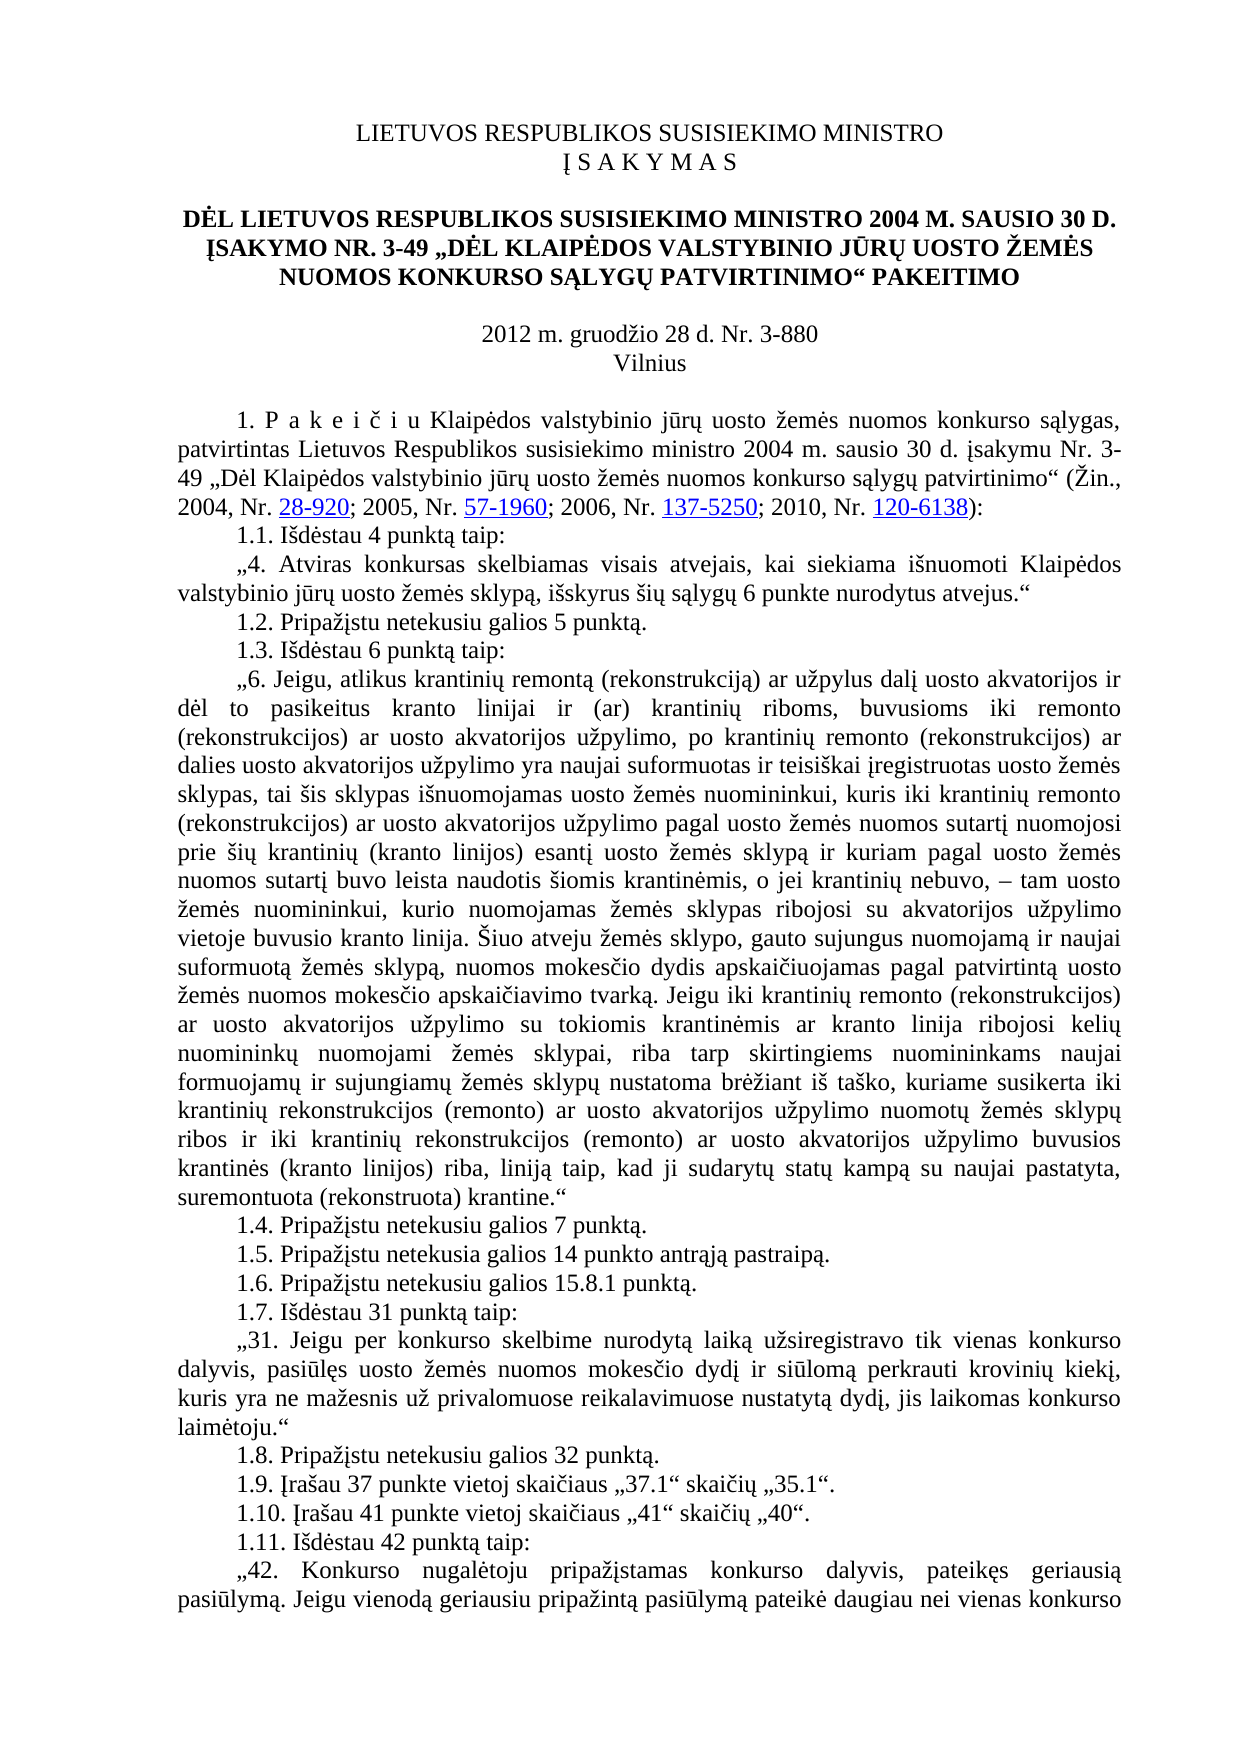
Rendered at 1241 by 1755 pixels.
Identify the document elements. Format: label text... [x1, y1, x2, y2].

text 1.3. Išdėstau 6 punktą taip: [177, 636, 1122, 664]
text DĖL LIETUVOS RESPUBLIKOS SUSISIEKIMO MINISTRO 2004 M. SAUSIO 30 D. ĮSAKYMO Nr. 3-49 „DĖL KLAIPĖDOS VALSTYBINIO JŪRŲ UOSTO ŽEMĖS NUOMOS KONKURSO SĄLYGŲ PATVIRTINIMO“ PAKEITIMO [177, 204, 1122, 291]
text LIETUVOS RESPUBLIKOS SUSISIEKIMO MINISTRO [177, 118, 1122, 147]
text 1.2. Pripažįstu netekusiu galios 5 punktą. [177, 607, 1122, 636]
text 1.9. Įrašau 37 punkte vietoj skaičiaus „37.1“ skaičių „35.1“. [177, 1469, 1122, 1498]
text „6. Jeigu, atlikus krantinių remontą (rekonstrukciją) ar užpylus dalį uosto akvatorijos ir dėl to pasikeitus kranto linijai ir (ar) krantinių riboms, buvusioms iki remonto (rekonstrukcijos) ar uosto akvatorijos užpylimo, po krantinių remonto (rekonstrukcijos) ar dalies uosto akvatorijos užpylimo yra naujai suformuotas ir teisiškai įregistruotas uosto žemės sklypas, tai šis sklypas išnuomojamas uosto žemės nuomininkui, kuris iki krantinių remonto (rekonstrukcijos) ar uosto akvatorijos užpylimo pagal uosto žemės nuomos sutartį nuomojosi prie šių krantinių (kranto linijos) esantį uosto žemės sklypą ir kuriam pagal uosto žemės nuomos sutartį buvo leista naudotis šiomis krantinėmis, o jei krantinių nebuvo, – tam uosto žemės nuomininkui, kurio nuomojamas žemės sklypas ribojosi su akvatorijos užpylimo vietoje buvusio kranto linija. Šiuo atveju žemės sklypo, gauto sujungus nuomojamą ir naujai suformuotą žemės sklypą, nuomos mokesčio dydis apskaičiuojamas pagal patvirtintą uosto žemės nuomos mokesčio apskaičiavimo tvarką. Jeigu iki krantinių remonto (rekonstrukcijos) ar uosto akvatorijos užpylimo su tokiomis krantinėmis ar kranto linija ribojosi kelių nuomininkų nuomojami žemės sklypai, riba tarp skirtingiems nuomininkams naujai formuojamų ir sujungiamų žemės sklypų nustatoma brėžiant iš taško, kuriame susikerta iki krantinių rekonstrukcijos (remonto) ar uosto akvatorijos užpylimo nuomotų žemės sklypų ribos ir iki krantinių rekonstrukcijos (remonto) ar uosto akvatorijos užpylimo buvusios krantinės (kranto linijos) riba, liniją taip, kad ji sudarytų statų kampą su naujai pastatyta, suremontuota (rekonstruota) krantine.“ [177, 664, 1122, 1211]
text Į S A K Y M A S [177, 147, 1122, 176]
text 1.1. Išdėstau 4 punktą taip: [177, 521, 1122, 549]
text „42. Konkurso nugalėtoju pripažįstamas konkurso dalyvis, pateikęs geriausią pasiūlymą. Jeigu vienodą geriausiu pripažintą pasiūlymą pateikė daugiau nei vienas konkurso [177, 1556, 1122, 1613]
text 2012 m. gruodžio 28 d. Nr. 3-880 [177, 319, 1122, 348]
text 1.10. Įrašau 41 punkte vietoj skaičiaus „41“ skaičių „40“. [177, 1498, 1122, 1527]
text 1.11. Išdėstau 42 punktą taip: [177, 1527, 1122, 1556]
text 1.5. Pripažįstu netekusia galios 14 punkto antrąją pastraipą. [177, 1239, 1122, 1268]
text Vilnius [177, 348, 1122, 377]
text 1.8. Pripažįstu netekusiu galios 32 punktą. [177, 1441, 1122, 1469]
text „31. Jeigu per konkurso skelbime nurodytą laiką užsiregistravo tik vienas konkurso dalyvis, pasiūlęs uosto žemės nuomos mokesčio dydį ir siūlomą perkrauti krovinių kiekį, kuris yra ne mažesnis už privalomuose reikalavimuose nustatytą dydį, jis laikomas konkurso laimėtoju.“ [177, 1326, 1122, 1441]
text „4. Atviras konkursas skelbiamas visais atvejais, kai siekiama išnuomoti Klaipėdos valstybinio jūrų uosto žemės sklypą, išskyrus šių sąlygų 6 punkte nurodytus atvejus.“ [177, 549, 1122, 607]
text 1.7. Išdėstau 31 punktą taip: [177, 1297, 1122, 1326]
text 1.6. Pripažįstu netekusiu galios 15.8.1 punktą. [177, 1268, 1122, 1297]
text 1. P a k e i č i u Klaipėdos valstybinio jūrų uosto žemės nuomos konkurso sąlygas, patvirtintas Lietuvos Respublikos susisiekimo ministro 2004 m. sausio 30 d. įsakymu Nr. 3-49 „Dėl Klaipėdos valstybinio jūrų uosto žemės nuomos konkurso sąlygų patvirtinimo“ (Žin., 2004, Nr. 28-920; 2005, Nr. 57-1960; 2006, Nr. 137-5250; 2010, Nr. 120-6138): [177, 406, 1122, 521]
text 1.4. Pripažįstu netekusiu galios 7 punktą. [177, 1211, 1122, 1239]
